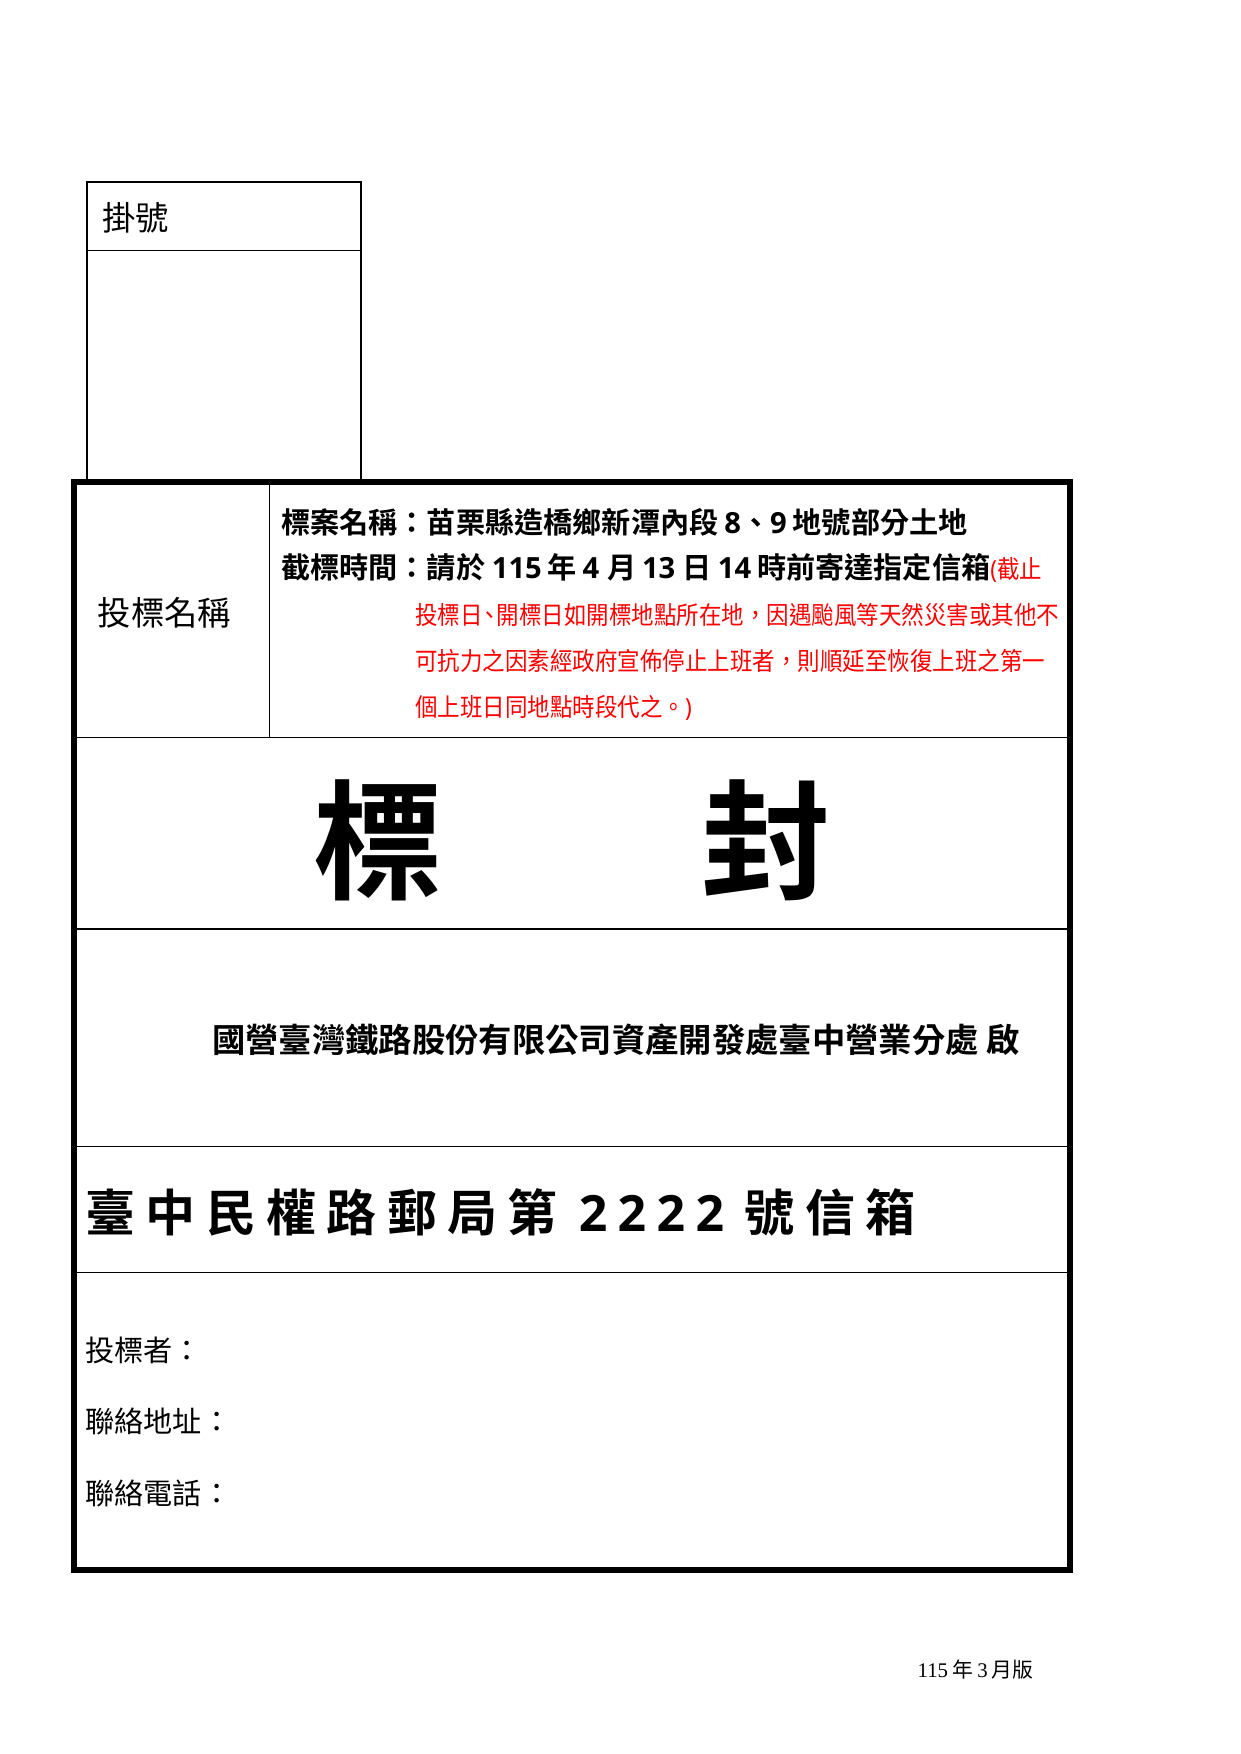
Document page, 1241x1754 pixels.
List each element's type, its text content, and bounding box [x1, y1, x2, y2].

table_cell 臺中民權路郵局第2222號信箱 [77, 1147, 1067, 1272]
table_cell 投標名稱 [77, 485, 269, 737]
table_cell [88, 251, 360, 479]
table_cell 標 封 [77, 738, 1067, 928]
table_header 掛號 [88, 183, 360, 250]
table_header [362, 181, 1070, 250]
table_cell [74, 250, 86, 479]
table_cell 標案名稱：苗栗縣造橋鄉新潭內段8、9地號部分土地 截標時間：請於 115年4 月13 日14時前寄達指定信箱(截止投標日、開標日如開標地點所在地，因遇颱風等天然災害或其他不可抗力之因素經政府宣佈停止上班者，則順延至恢復上班之第一個上班日同地點時段代之。) [270, 485, 1067, 737]
table_header [74, 181, 86, 250]
table_cell 投標者： 聯絡地址： 聯絡電話： [77, 1273, 1067, 1567]
table_cell 國營臺灣鐵路股份有限公司資產開發處臺中營業分處 啟 [77, 930, 1067, 1146]
table_cell [362, 250, 1070, 479]
